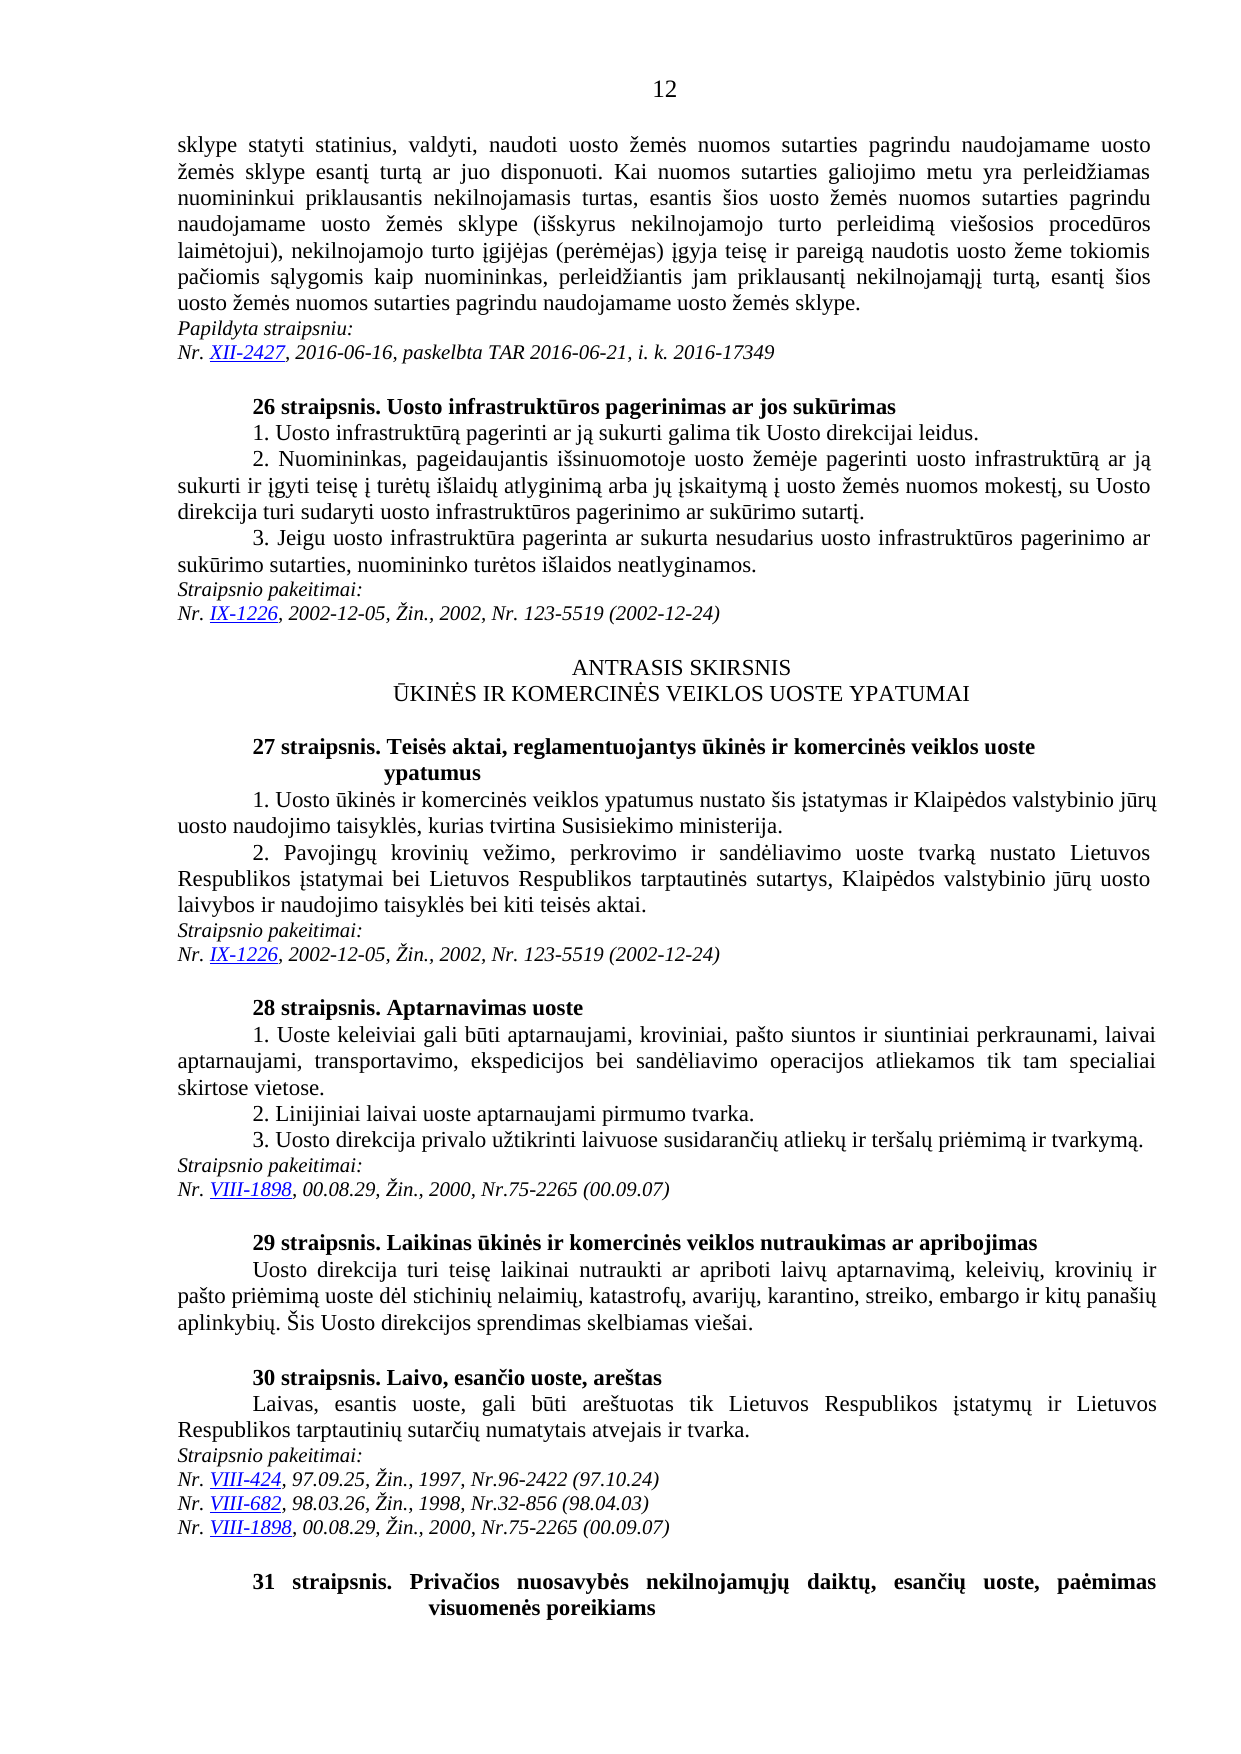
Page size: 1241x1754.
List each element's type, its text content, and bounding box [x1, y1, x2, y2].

text 30 straipsnis. Laivo, esančio uoste, areštas [177, 1364, 1158, 1390]
text Straipsnio pakeitimai: [177, 1443, 1158, 1467]
text 29 straipsnis. Laikinas ūkinės ir komercinės veiklos nutraukimas ar apribojimas [177, 1229, 1158, 1256]
text 2. Nuomininkas, pageidaujantis išsinuomotoje uosto žemėje pagerinti uosto infrastruktūrą ar ją sukurti ir įgyti teisę į turėtų išlaidų atlyginimą arba jų įskaitymą į uosto žemės nuomos mokestį, su Uosto direkcija turi sudaryti uosto infrastruktūros pagerinimo ar sukūrimo sutartį. [177, 445, 1152, 524]
text 28 straipsnis. Aptarnavimas uoste [177, 994, 1158, 1021]
text 1. Uosto ūkinės ir komercinės veiklos ypatumus nustato šis įstatymas ir Klaipėdos valstybinio jūrų uosto naudojimo taisyklės, kurias tvirtina Susisiekimo ministerija. [177, 786, 1158, 838]
text 31 straipsnis. Privačios nuosavybės nekilnojamųjų daiktų, esančių uoste, paėmimas visuomenės poreikiams [252, 1568, 1158, 1620]
text Papildyta straipsniu: [177, 316, 1152, 340]
text 3. Jeigu uosto infrastruktūra pagerinta ar sukurta nesudarius uosto infrastruktūros pagerinimo ar sukūrimo sutarties, nuomininko turėtos išlaidos neatlyginamos. [177, 524, 1152, 577]
text Uosto direkcija turi teisę laikinai nutraukti ar apriboti laivų aptarnavimą, keleivių, krovinių ir pašto priėmimą uoste dėl stichinių nelaimių, katastrofų, avarijų, karantino, streiko, embargo ir kitų panašių aplinkybių. Šis Uosto direkcijos sprendimas skelbiamas viešai. [177, 1256, 1158, 1335]
text 1. Uosto infrastruktūrą pagerinti ar ją sukurti galima tik Uosto direkcijai leidus. [177, 419, 1152, 445]
text 1. Uoste keleiviai gali būti aptarnaujami, kroviniai, pašto siuntos ir siuntiniai perkraunami, laivai aptarnaujami, transportavimo, ekspedicijos bei sandėliavimo operacijos atliekamos tik tam specialiai skirtose vietose. [177, 1021, 1158, 1100]
text Nr. VIII-424, 97.09.25, Žin., 1997, Nr.96-2422 (97.10.24) [177, 1467, 1158, 1491]
text Straipsnio pakeitimai: [177, 918, 1158, 942]
text Straipsnio pakeitimai: [177, 1153, 1158, 1177]
text Nr. VIII-1898, 00.08.29, Žin., 2000, Nr.75-2265 (00.09.07) [177, 1515, 1158, 1539]
text ypatumus [177, 759, 1158, 786]
text 3. Uosto direkcija privalo užtikrinti laivuose susidarančių atliekų ir teršalų priėmimą ir tvarkymą. [177, 1126, 1158, 1153]
text Nr. XII-2427, 2016-06-16, paskelbta TAR 2016-06-21, i. k. 2016-17349 [177, 340, 1152, 364]
text Laivas, esantis uoste, gali būti areštuotas tik Lietuvos Respublikos įstatymų ir Lietuvos Respublikos tarptautinių sutarčių numatytais atvejais ir tvarka. [177, 1390, 1158, 1443]
text Nr. VIII-1898, 00.08.29, Žin., 2000, Nr.75-2265 (00.09.07) [177, 1177, 1158, 1201]
text ANTRASIS SKIRSNIS [177, 654, 1158, 680]
text 2. Pavojingų krovinių vežimo, perkrovimo ir sandėliavimo uoste tvarką nustato Lietuvos Respublikos įstatymai bei Lietuvos Respublikos tarptautinės sutartys, Klaipėdos valstybinio jūrų uosto laivybos ir naudojimo taisyklės bei kiti teisės aktai. [177, 838, 1152, 918]
text 2. Linijiniai laivai uoste aptarnaujami pirmumo tvarka. [177, 1100, 1158, 1126]
text Nr. VIII-682, 98.03.26, Žin., 1998, Nr.32-856 (98.04.03) [177, 1491, 1158, 1515]
text Nr. IX-1226, 2002-12-05, Žin., 2002, Nr. 123-5519 (2002-12-24) [177, 601, 1158, 625]
text Straipsnio pakeitimai: [177, 577, 1158, 601]
text sklype statyti statinius, valdyti, naudoti uosto žemės nuomos sutarties pagrindu naudojamame uosto žemės sklype esantį turtą ar juo disponuoti. Kai nuomos sutarties galiojimo metu yra perleidžiamas nuomininkui priklausantis nekilnojamasis turtas, esantis šios uosto žemės nuomos sutarties pagrindu naudojamame uosto žemės sklype (išskyrus nekilnojamojo turto perleidimą viešosios procedūros laimėtojui), nekilnojamojo turto įgijėjas (perėmėjas) įgyja teisę ir pareigą naudotis uosto žeme tokiomis pačiomis sąlygomis kaip nuomininkas, perleidžiantis jam priklausantį nekilnojamąjį turtą, esantį šios uosto žemės nuomos sutarties pagrindu naudojamame uosto žemės sklype. [177, 131, 1152, 316]
text 26 straipsnis. Uosto infrastruktūros pagerinimas ar jos sukūrimas [177, 393, 1152, 419]
text 27 straipsnis. Teisės aktai, reglamentuojantys ūkinės ir komercinės veiklos uoste [177, 733, 1158, 759]
text ŪKINĖS IR KOMERCINĖS VEIKLOS UOSTE YPATUMAI [177, 680, 1158, 707]
text Nr. IX-1226, 2002-12-05, Žin., 2002, Nr. 123-5519 (2002-12-24) [177, 942, 1158, 966]
